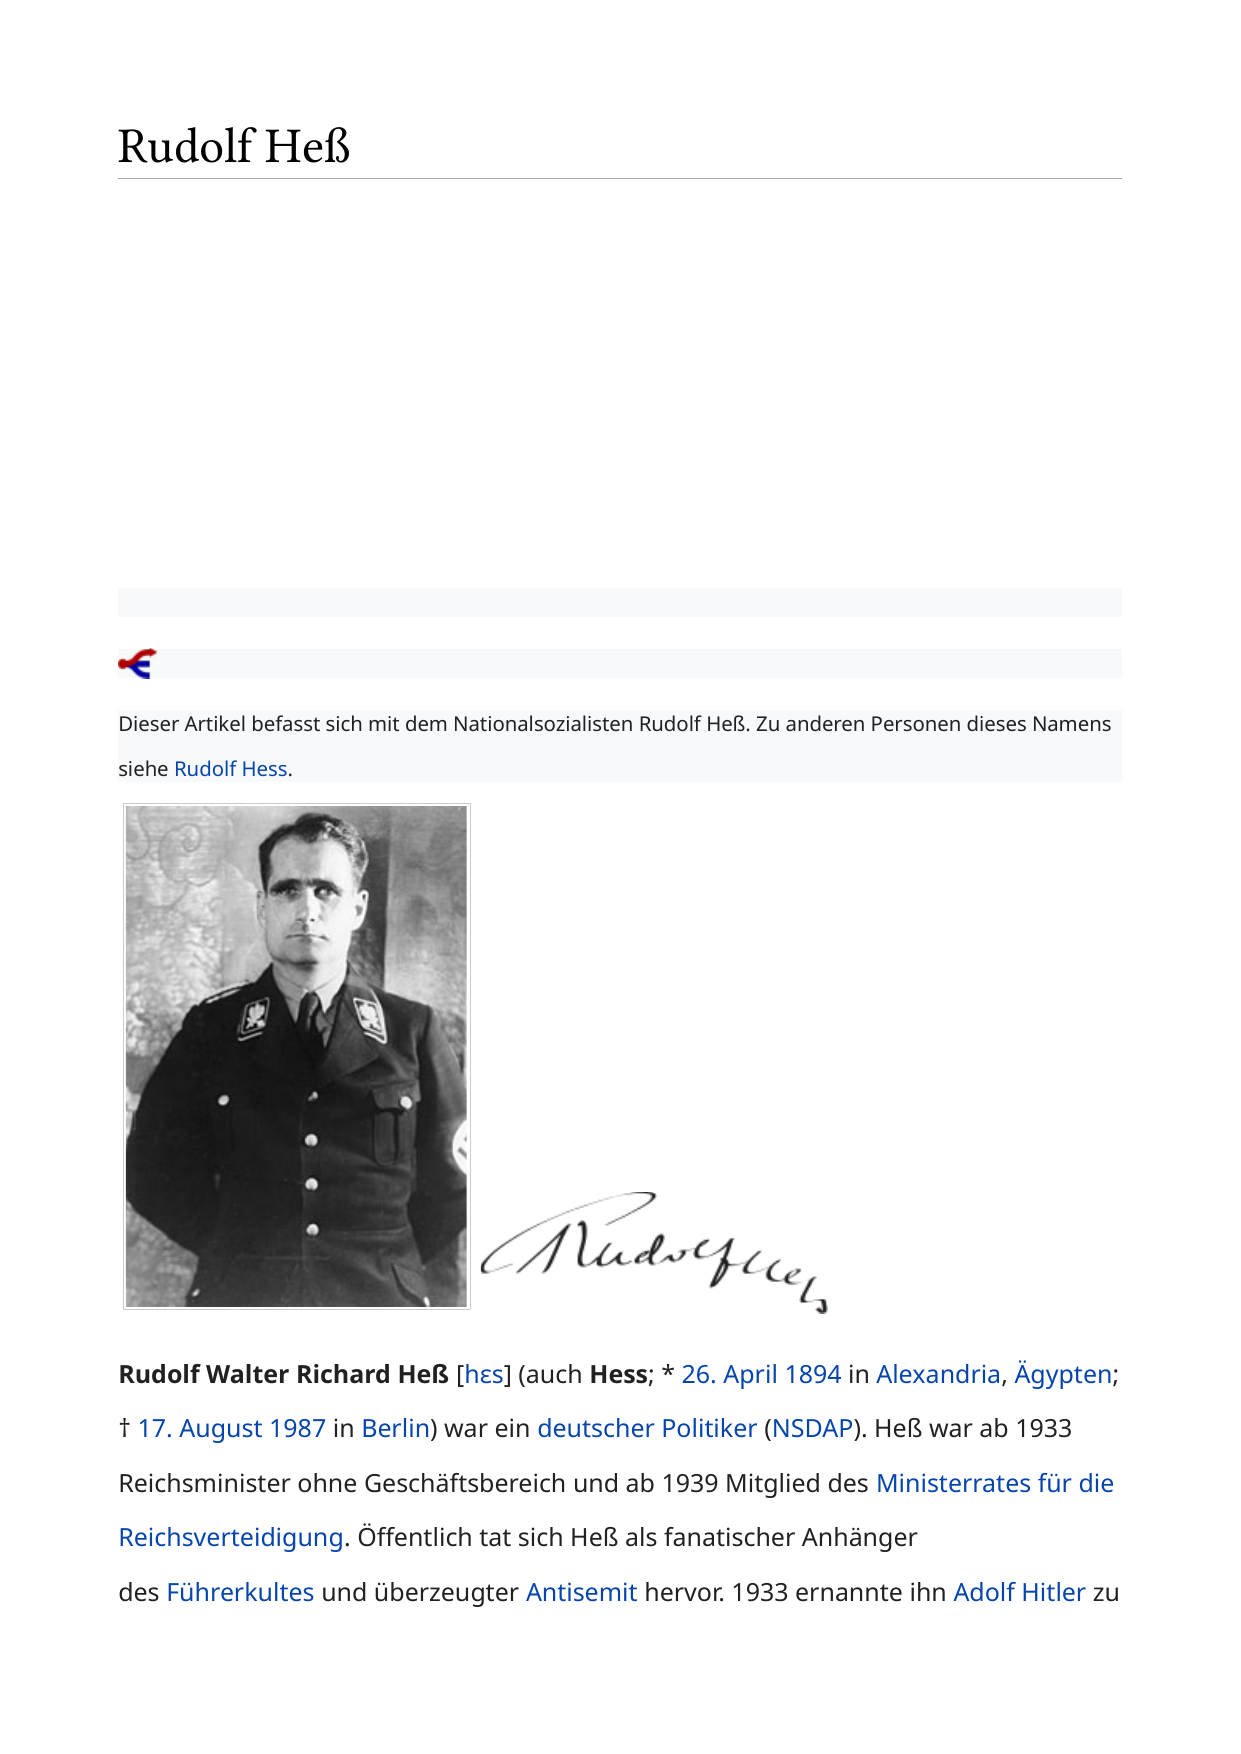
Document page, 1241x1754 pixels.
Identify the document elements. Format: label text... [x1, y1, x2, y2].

text Dieser Artikel befasst sich mit dem Nationalsozialisten Rudolf Heß. Zu anderen Personen dieses Namens siehe Rudolf Hess. [118, 710, 1122, 782]
picture [118, 648, 158, 679]
picture [125, 806, 467, 1307]
subtitle Rudolf Heß [118, 118, 1122, 178]
text Rudolf Walter Richard Heß [hɛs] (auch Hess; * 26. April 1894 in Alexandria, Ägypten; † 17. August 1987 in Berlin) war ein deutscher Politiker (NSDAP). Heß war ab 1933 Reichsminister ohne Geschäftsbereich und ab 1939 Mitglied des Ministerrates für die Reichsverteidigung. Öffentlich tat sich Heß als fanatischer Anhänger des Führerkultes und überzeugter Antisemit hervor. 1933 ernannte ihn Adolf Hitler zu [118, 1356, 1122, 1608]
picture [480, 1192, 828, 1314]
